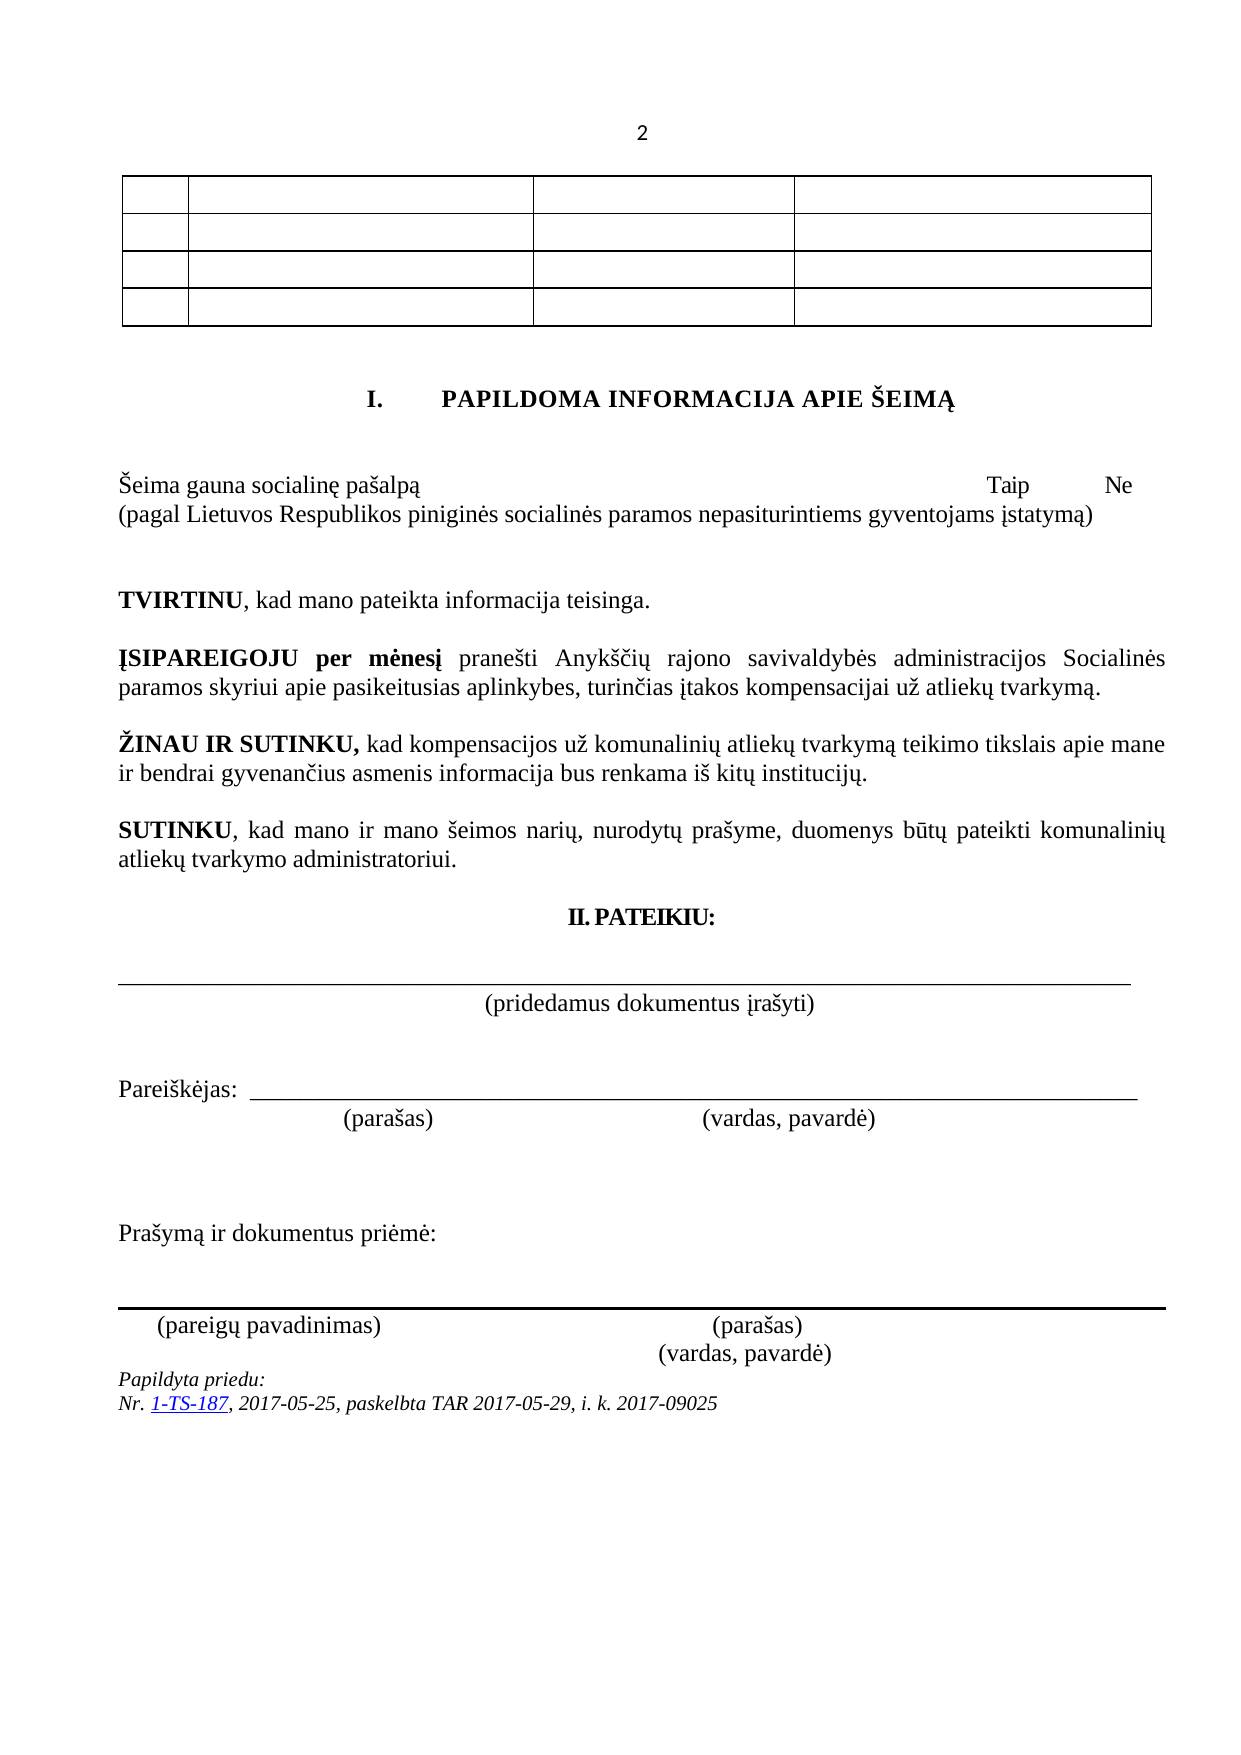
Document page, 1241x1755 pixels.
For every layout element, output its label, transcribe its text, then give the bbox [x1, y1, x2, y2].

text II. PATEIKIU: [118, 902, 1166, 931]
table_cell [189, 214, 533, 250]
table_cell [795, 289, 1151, 325]
table_cell [123, 214, 188, 250]
table_cell [123, 252, 188, 287]
table_cell [534, 214, 794, 250]
text TVIRTINU, kad mano pateikta informacija teisinga. [118, 586, 1166, 614]
text (pridedamus dokumentus įrašyti) [133, 988, 1166, 1017]
text SUTINKU, kad mano ir mano šeimos narių, nurodytų prašyme, duomenys būtų pateikti komunalinių atliekų tvarkymo administratoriui. [118, 816, 1166, 873]
text ŽINAU IR SUTINKU, kad kompensacijos už komunalinių atliekų tvarkymą teikimo tikslais apie mane ir bendrai gyvenančius asmenis informacija bus renkama iš kitų institucijų. [118, 729, 1166, 787]
table_cell [189, 252, 533, 287]
table_cell [189, 289, 533, 325]
text (pagal Lietuvos Respublikos piniginės socialinės paramos nepasiturintiems gyventojams įstatymą) [118, 499, 1166, 528]
table_cell [795, 214, 1151, 250]
text Pareiškėjas: _______________________________________________________________________ [118, 1074, 1166, 1103]
table_cell [123, 177, 188, 213]
table_cell [123, 289, 188, 325]
text (parašas) (vardas, pavardė) [118, 1103, 1166, 1132]
text ĮSIPAREIGOJU per mėnesį pranešti Anykščių rajono savivaldybės administracijos Socialinės paramos skyriui apie pasikeitusias aplinkybes, turinčias įtakos kompensacijai už atliekų tvarkymą. [118, 643, 1166, 701]
text Papildyta priedu: [118, 1367, 1166, 1391]
table_cell [795, 252, 1151, 287]
table_cell [534, 289, 794, 325]
text Nr. 1-TS-187, 2017-05-25, paskelbta TAR 2017-05-29, i. k. 2017-09025 [118, 1391, 1166, 1415]
table_cell [534, 177, 794, 213]
text Prašymą ir dokumentus priėmė: [118, 1218, 1166, 1247]
table_cell [534, 252, 794, 287]
table_cell [795, 177, 1151, 213]
text (pareigų pavadinimas) (parašas) (vardas, pavardė) [157, 1310, 1166, 1367]
table_cell [189, 177, 533, 213]
text I. PAPILDOMA INFORMACIJA APIE ŠEIMĄ [156, 384, 1166, 413]
text Šeima gauna socialinę pašalpą  Taip  Ne [118, 471, 1166, 499]
text _________________________________________________________________________________ [118, 959, 1166, 988]
